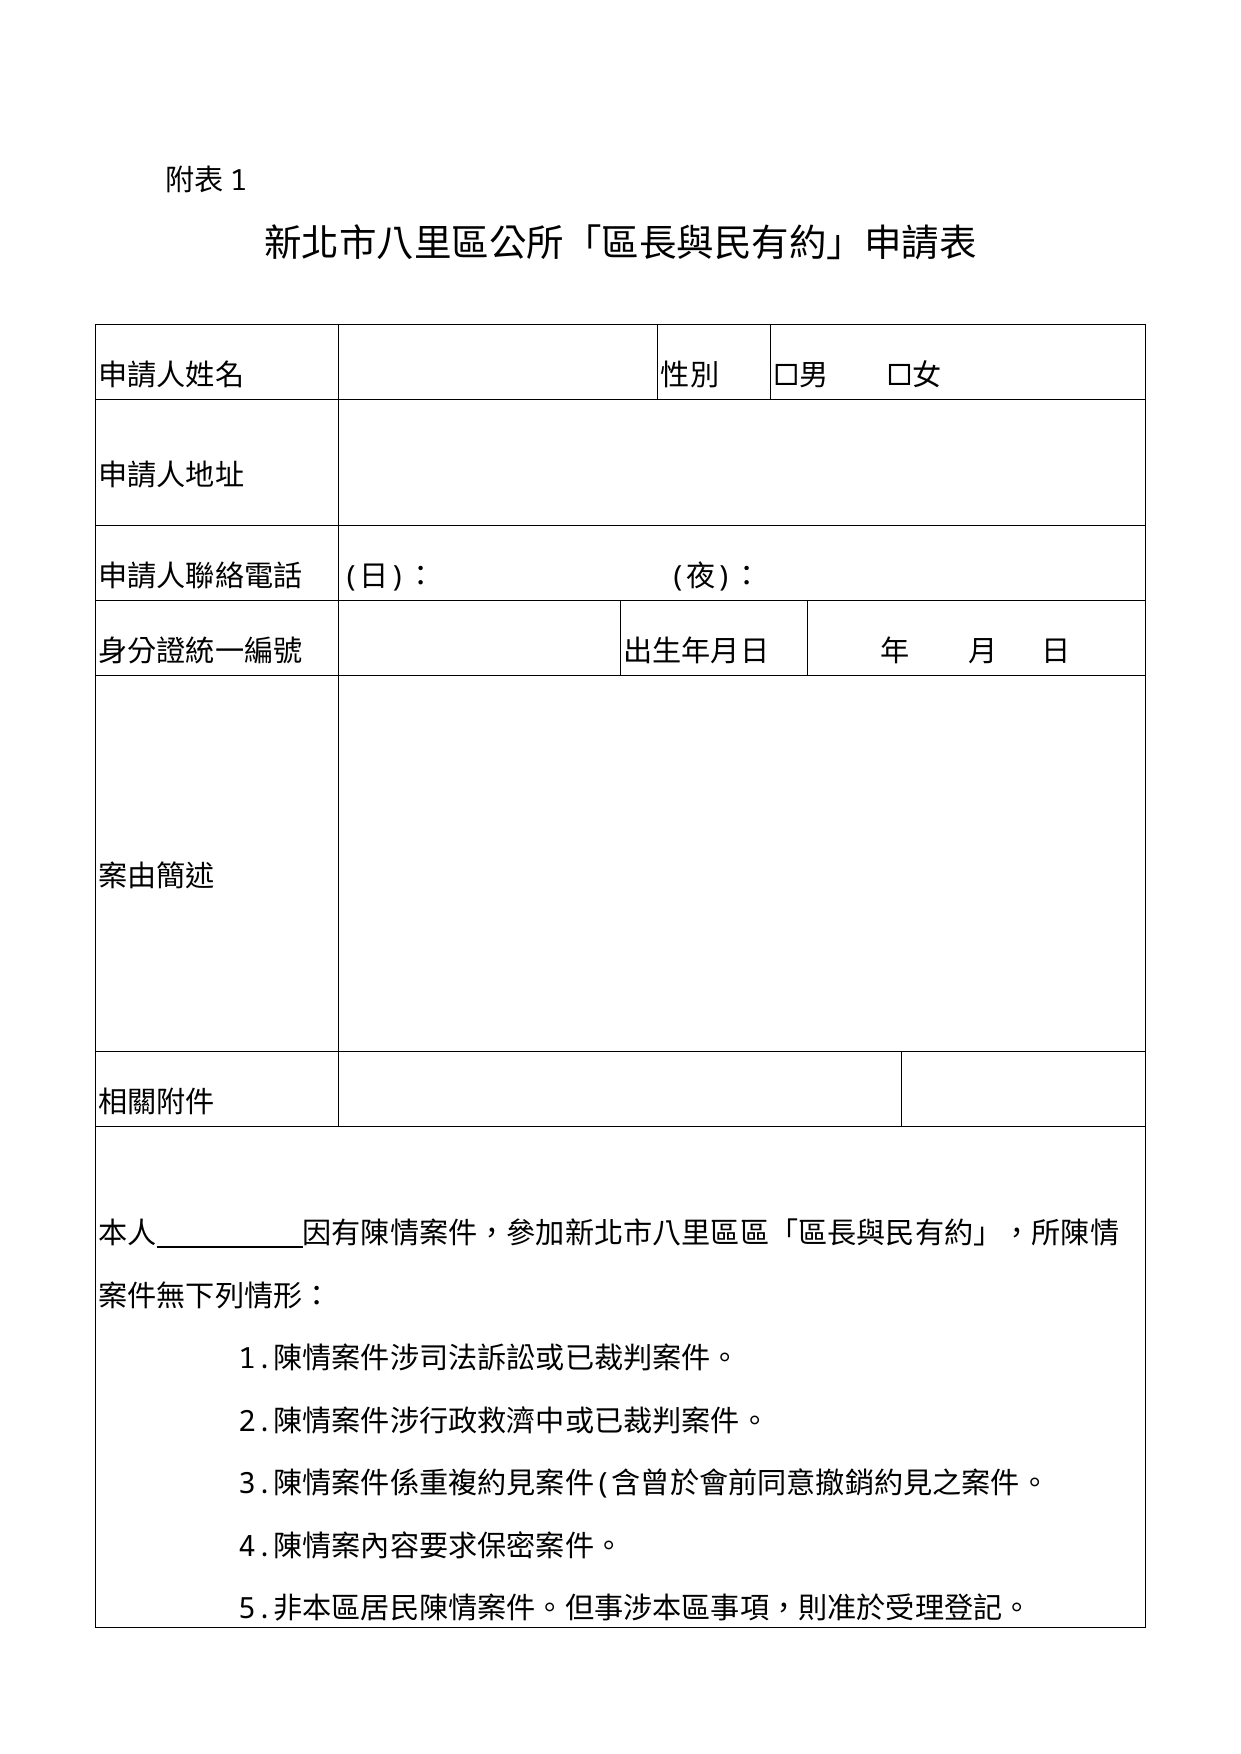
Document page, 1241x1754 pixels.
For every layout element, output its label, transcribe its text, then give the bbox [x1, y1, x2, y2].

table_cell 出生年月日 [621, 601, 807, 675]
text 新北市八里區公所「區長與民有約」申請表 [165, 199, 1075, 261]
table_cell [339, 601, 620, 675]
table_cell 案由簡述 [96, 676, 338, 1051]
table_header 男 女 [771, 325, 1145, 399]
table_cell 身分證統一編號 [96, 601, 338, 675]
table_cell [339, 1052, 901, 1126]
table_cell (日)： (夜)： [339, 526, 1145, 600]
table_cell [339, 400, 1145, 525]
table_header 性別 [658, 325, 770, 399]
table_cell [339, 676, 1145, 1051]
table_cell 申請人地址 [96, 400, 338, 525]
table_header 申請人姓名 [96, 325, 338, 399]
table_cell 申請人聯絡電話 [96, 526, 338, 600]
table_header [339, 325, 657, 399]
table_cell 本人 因有陳情案件，參加新北市八里區區「區長與民有約」，所陳情案件無下列情形： 1.陳情案件涉司法訴訟或已裁判案件。 2.陳情案件涉行政救濟中或已裁判案件。 3.陳情案件係重複約見案件(含曾於會前同意撤銷約見之案件。 4.陳情案內容要求保密案件。 5.非本區居民陳情案件。但事涉本區事項，則准於受理登記。 [96, 1127, 1145, 1627]
table_cell [902, 1052, 1145, 1126]
table_cell 相關附件 [96, 1052, 338, 1126]
table_cell 年 月 日 [808, 601, 1145, 675]
text 附表1 [165, 136, 1075, 199]
